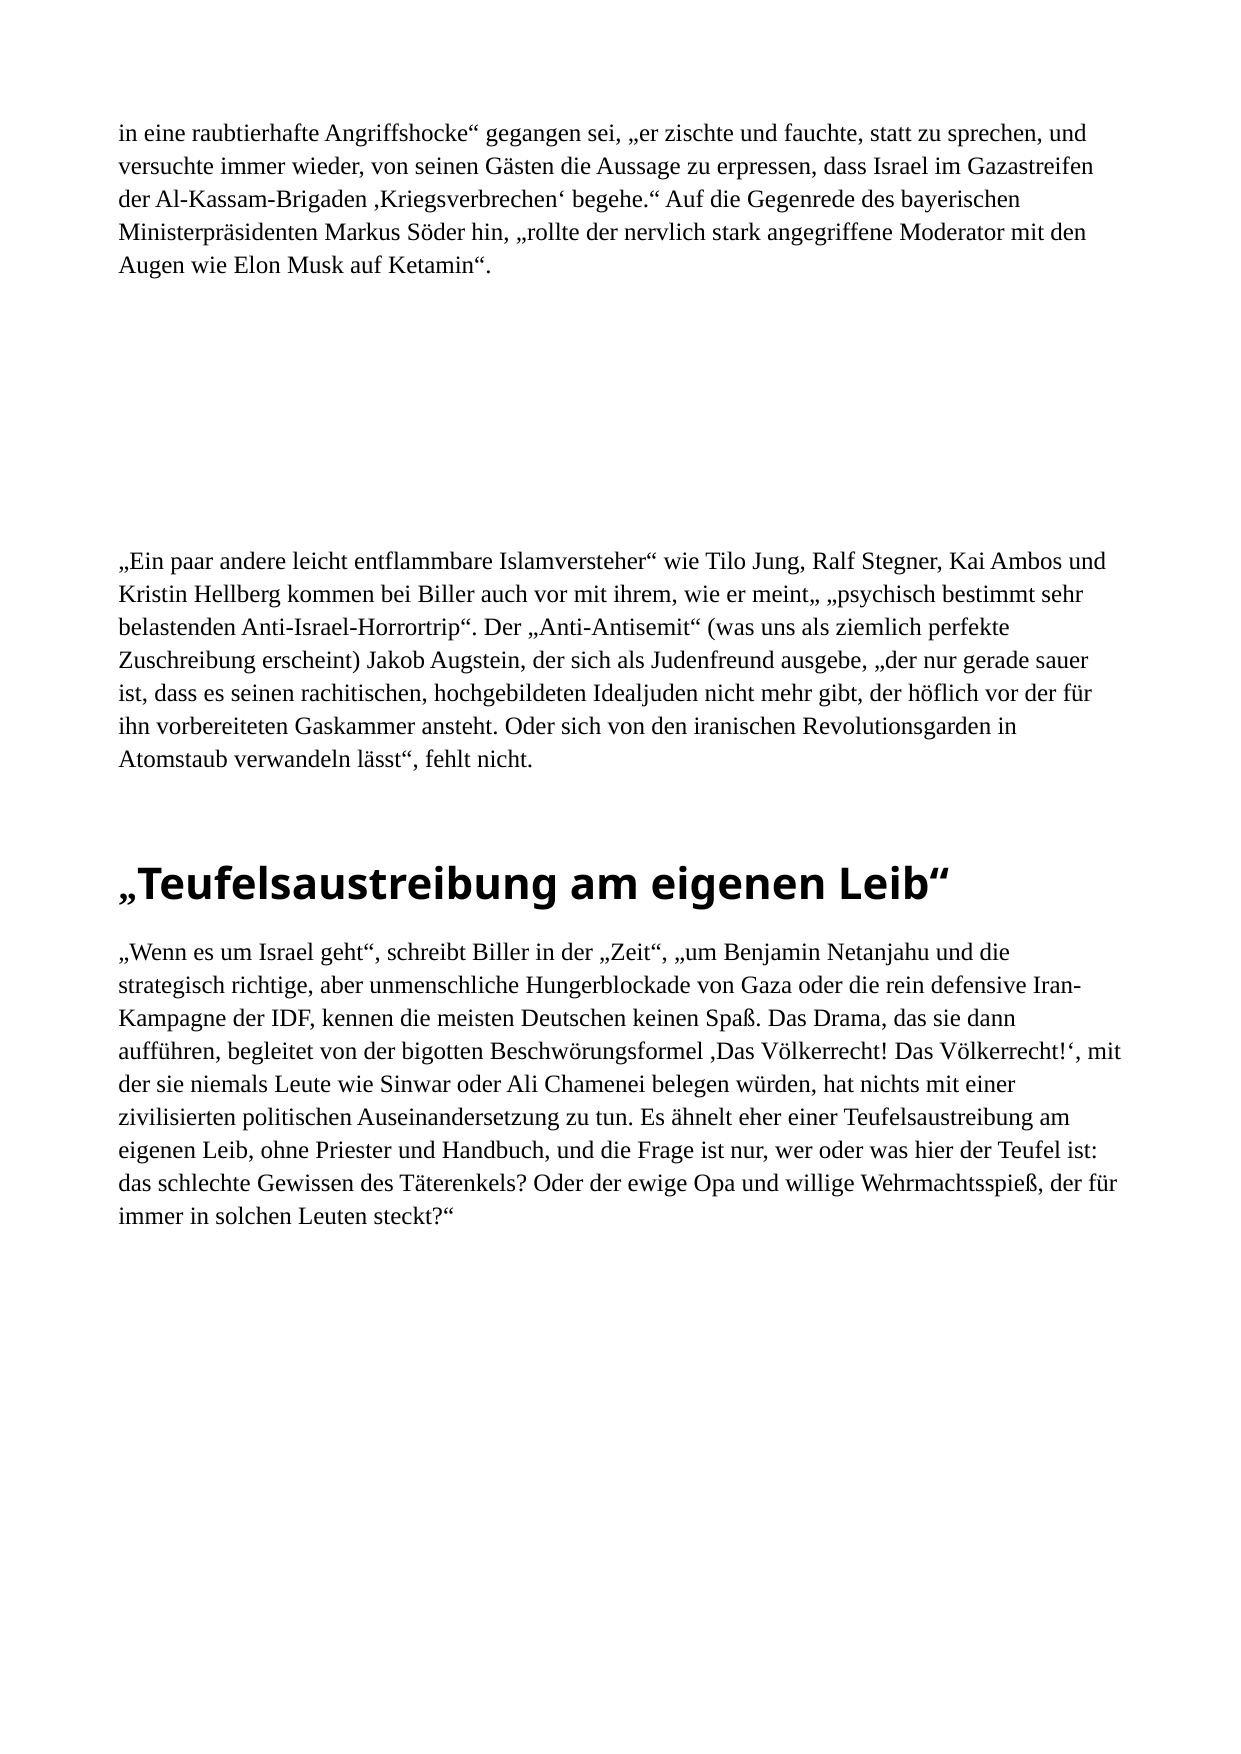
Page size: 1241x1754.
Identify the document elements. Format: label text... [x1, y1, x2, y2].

text in eine raubtierhafte Angriffshocke“ gegangen sei, „er zischte und fauchte, statt zu sprechen, und versuchte immer wieder, von seinen Gästen die Aussage zu erpressen, dass Israel im Gazastreifen der Al-Kassam-Brigaden ,Kriegsverbrechen‘ begehe.“ Auf die Gegenrede des bayerischen Ministerpräsidenten Markus Söder hin, „rollte der nervlich stark angegriffene Moderator mit den Augen wie Elon Musk auf Ketamin“. [118, 118, 1122, 279]
text „Ein paar andere leicht entflammbare Islamversteher“ wie Tilo Jung, Ralf Stegner, Kai Ambos und Kristin Hellberg kommen bei Biller auch vor mit ihrem, wie er meint„ „psychisch bestimmt sehr belastenden Anti-Israel-Horrortrip“. Der „Anti-Antisemit“ (was uns als ziemlich perfekte Zuschreibung erscheint) Jakob Augstein, der sich als Judenfreund ausgebe, „der nur gerade sauer ist, dass es seinen rachitischen, hochgebildeten Idealjuden nicht mehr gibt, der höflich vor der für ihn vorbereiteten Gaskammer ansteht. Oder sich von den iranischen Revolutionsgarden in Atomstaub verwandeln lässt“, fehlt nicht. [118, 546, 1122, 773]
text „Wenn es um Israel geht“, schreibt Biller in der „Zeit“, „um Benjamin Netanjahu und die strategisch richtige, aber unmenschliche Hungerblockade von Gaza oder die rein defensive Iran-Kampagne der IDF, kennen die meisten Deutschen keinen Spaß. Das Drama, das sie dann aufführen, begleitet von der bigotten Beschwörungsformel ,Das Völkerrecht! Das Völkerrecht!‘, mit der sie niemals Leute wie Sinwar oder Ali Chamenei belegen würden, hat nichts mit einer zivilisierten politischen Auseinandersetzung zu tun. Es ähnelt eher einer Teufelsaustreibung am eigenen Leib, ohne Priester und Handbuch, und die Frage ist nur, wer oder was hier der Teufel ist: das schlechte Gewissen des Täterenkels? Oder der ewige Opa und willige Wehrmachtsspieß, der für immer in solchen Leuten steckt?“ [118, 937, 1122, 1230]
subtitle „Teufelsaustreibung am eigenen Leib“ [118, 852, 1122, 912]
